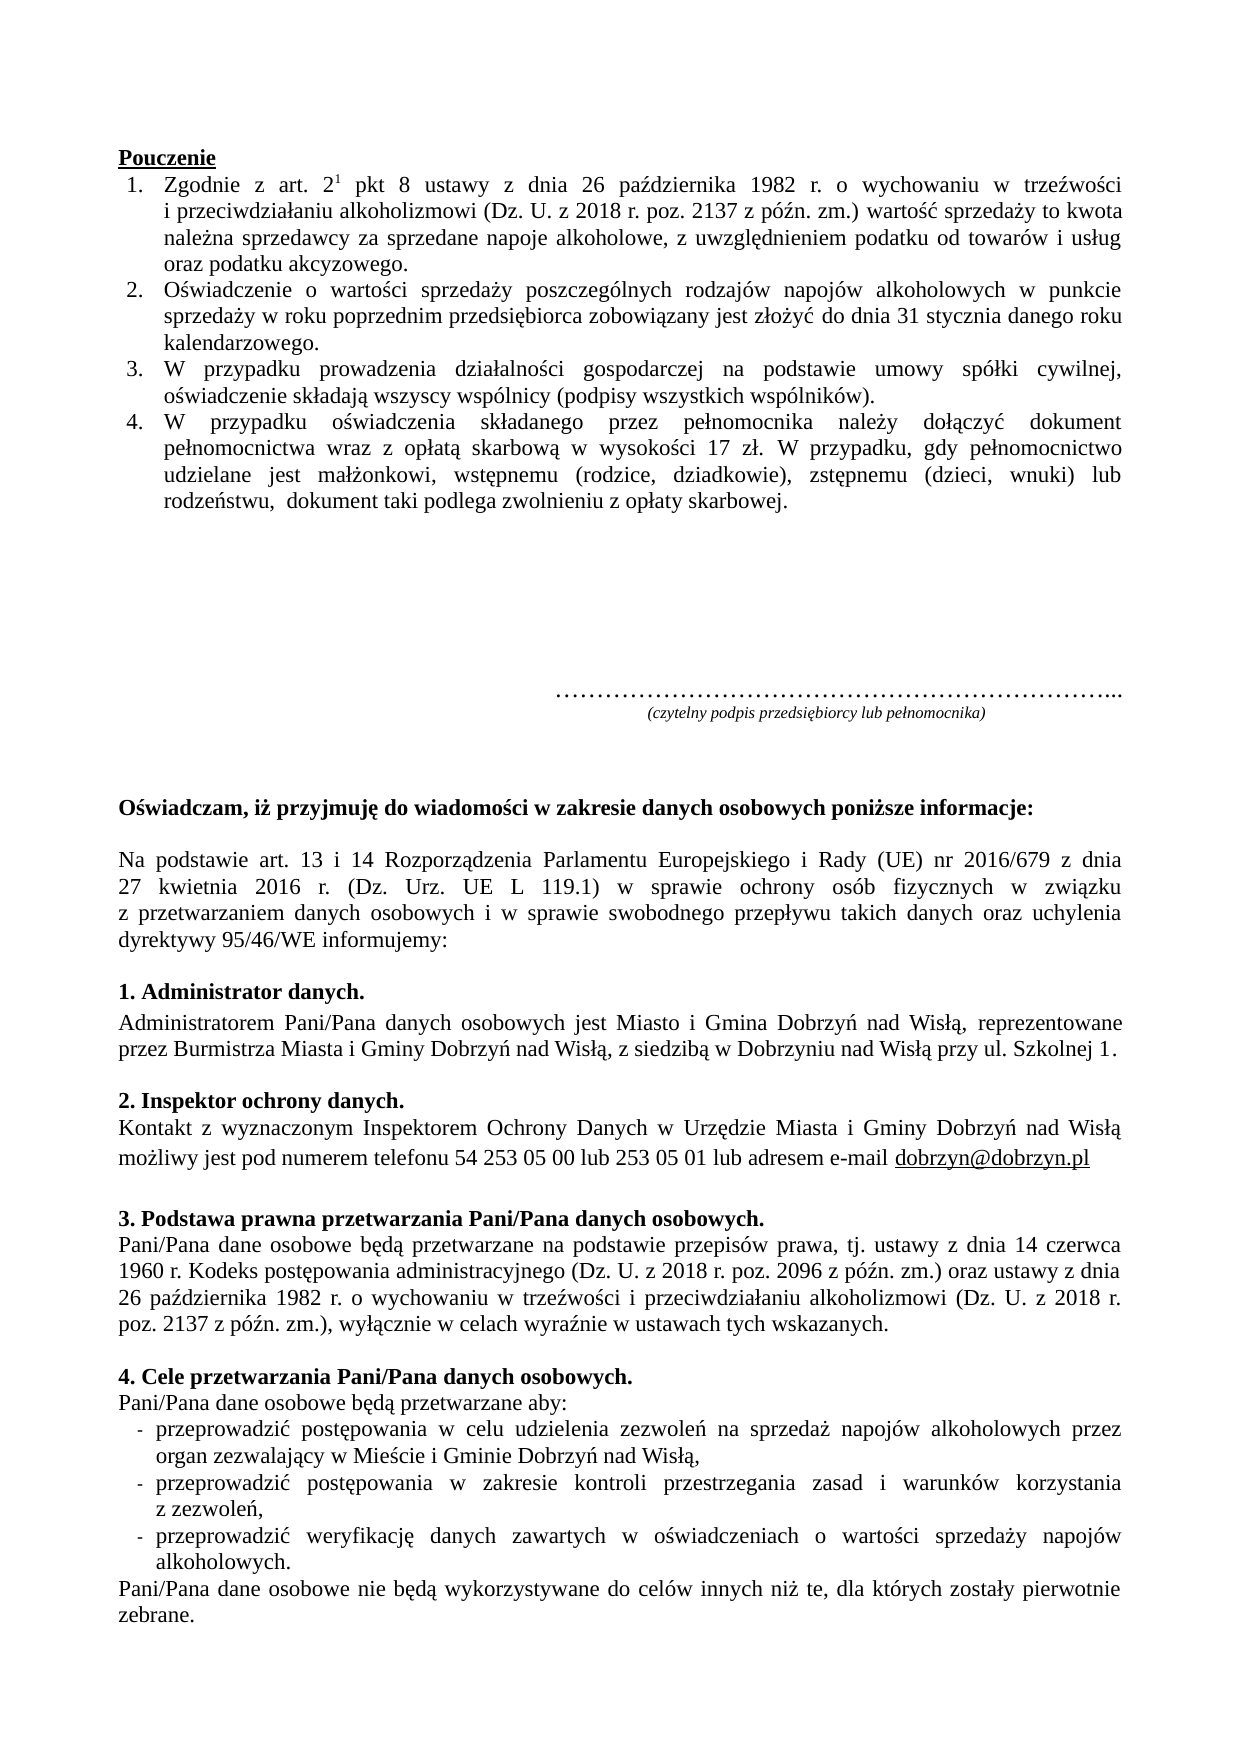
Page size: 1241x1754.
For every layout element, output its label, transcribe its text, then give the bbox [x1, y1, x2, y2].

list W przypadku oświadczenia składanego przez pełnomocnika należy dołączyć dokument pełnomocnictwa wraz z opłatą skarbową w wysokości 17 zł. W przypadku, gdy pełnomocnictwo udzielane jest małżonkowi, wstępnemu (rodzice, dziadkowie), zstępnemu (dzieci, wnuki) lub rodzeństwu, dokument taki podlega zwolnieniu z opłaty skarbowej. [126, 408, 1123, 513]
subtitle Oświadczam, iż przyjmuję do wiadomości w zakresie danych osobowych poniższe informacje: [118, 794, 1123, 820]
text Pani/Pana dane osobowe będą przetwarzane na podstawie przepisów prawa, tj. ustawy z dnia 14 czerwca 1960 r. Kodeks postępowania administracyjnego (Dz. U. z 2018 r. poz. 2096 z późn. zm.) oraz ustawy z dnia 26 października 1982 r. o wychowaniu w trzeźwości i przeciwdziałaniu alkoholizmowi (Dz. U. z 2018 r. poz. 2137 z późn. zm.), wyłącznie w celach wyraźnie w ustawach tych wskazanych. [118, 1231, 1123, 1336]
text Kontakt z wyznaczonym Inspektorem Ochrony Danych w Urzędzie Miasta i Gminy Dobrzyń nad Wisłą możliwy jest pod numerem telefonu 54 253 05 00 lub 253 05 01 lub adresem e-mail dobrzyn@dobrzyn.pl [118, 1114, 1123, 1171]
text 1. Administrator danych. [118, 978, 1123, 1005]
list 2. Inspektor ochrony danych. [118, 1088, 1123, 1114]
list Oświadczenie o wartości sprzedaży poszczególnych rodzajów napojów alkoholowych w punkcie sprzedaży w roku poprzednim przedsiębiorca zobowiązany jest złożyć do dnia 31 stycznia danego roku kalendarzowego. [126, 276, 1123, 355]
list przeprowadzić postępowania w zakresie kontroli przestrzegania zasad i warunków korzystania z zezwoleń, [137, 1468, 1123, 1522]
text Na podstawie art. 13 i 14 Rozporządzenia Parlamentu Europejskiego i Rady (UE) nr 2016/679 z dnia 27 kwietnia 2016 r. (Dz. Urz. UE L 119.1) w sprawie ochrony osób fizycznych w związku z przetwarzaniem danych osobowych i w sprawie swobodnego przepływu takich danych oraz uchylenia dyrektywy 95/46/WE informujemy: [118, 847, 1123, 952]
text Pani/Pana dane osobowe będą przetwarzane aby: [118, 1389, 1123, 1415]
list W przypadku prowadzenia działalności gospodarczej na podstawie umowy spółki cywilnej, oświadczenie składają wszyscy wspólnicy (podpisy wszystkich wspólników). [126, 355, 1123, 408]
text Pani/Pana dane osobowe nie będą wykorzystywane do celów innych niż te, dla których zostały pierwotnie zebrane. [118, 1575, 1123, 1627]
list przeprowadzić postępowania w celu udzielenia zezwoleń na sprzedaż napojów alkoholowych przez organ zezwalający w Mieście i Gminie Dobrzyń nad Wisłą, [137, 1415, 1123, 1468]
text (czytelny podpis przedsiębiorcy lub pełnomocnika) [118, 703, 1123, 722]
list Zgodnie z art. 21 pkt 8 ustawy z dnia 26 października 1982 r. o wychowaniu w trzeźwości i przeciwdziałaniu alkoholizmowi (Dz. U. z 2018 r. poz. 2137 z późn. zm.) wartość sprzedaży to kwota należna sprzedawcy za sprzedane napoje alkoholowe, z uwzględnieniem podatku od towarów i usług oraz podatku akcyzowego. [126, 171, 1123, 276]
text Pouczenie [118, 144, 1123, 171]
text Administratorem Pani/Pana danych osobowych jest Miasto i Gmina Dobrzyń nad Wisłą, reprezentowane przez Burmistrza Miasta i Gminy Dobrzyń nad Wisłą, z siedzibą w Dobrzyniu nad Wisłą przy ul. Szkolnej 1. [118, 1008, 1123, 1061]
list 4. Cele przetwarzania Pani/Pana danych osobowych. [118, 1363, 1123, 1389]
text 3. Podstawa prawna przetwarzania Pani/Pana danych osobowych. [118, 1204, 1123, 1231]
list przeprowadzić weryfikację danych zawartych w oświadczeniach o wartości sprzedaży napojów alkoholowych. [137, 1522, 1123, 1575]
text …………………………………………………………... [118, 674, 1123, 703]
